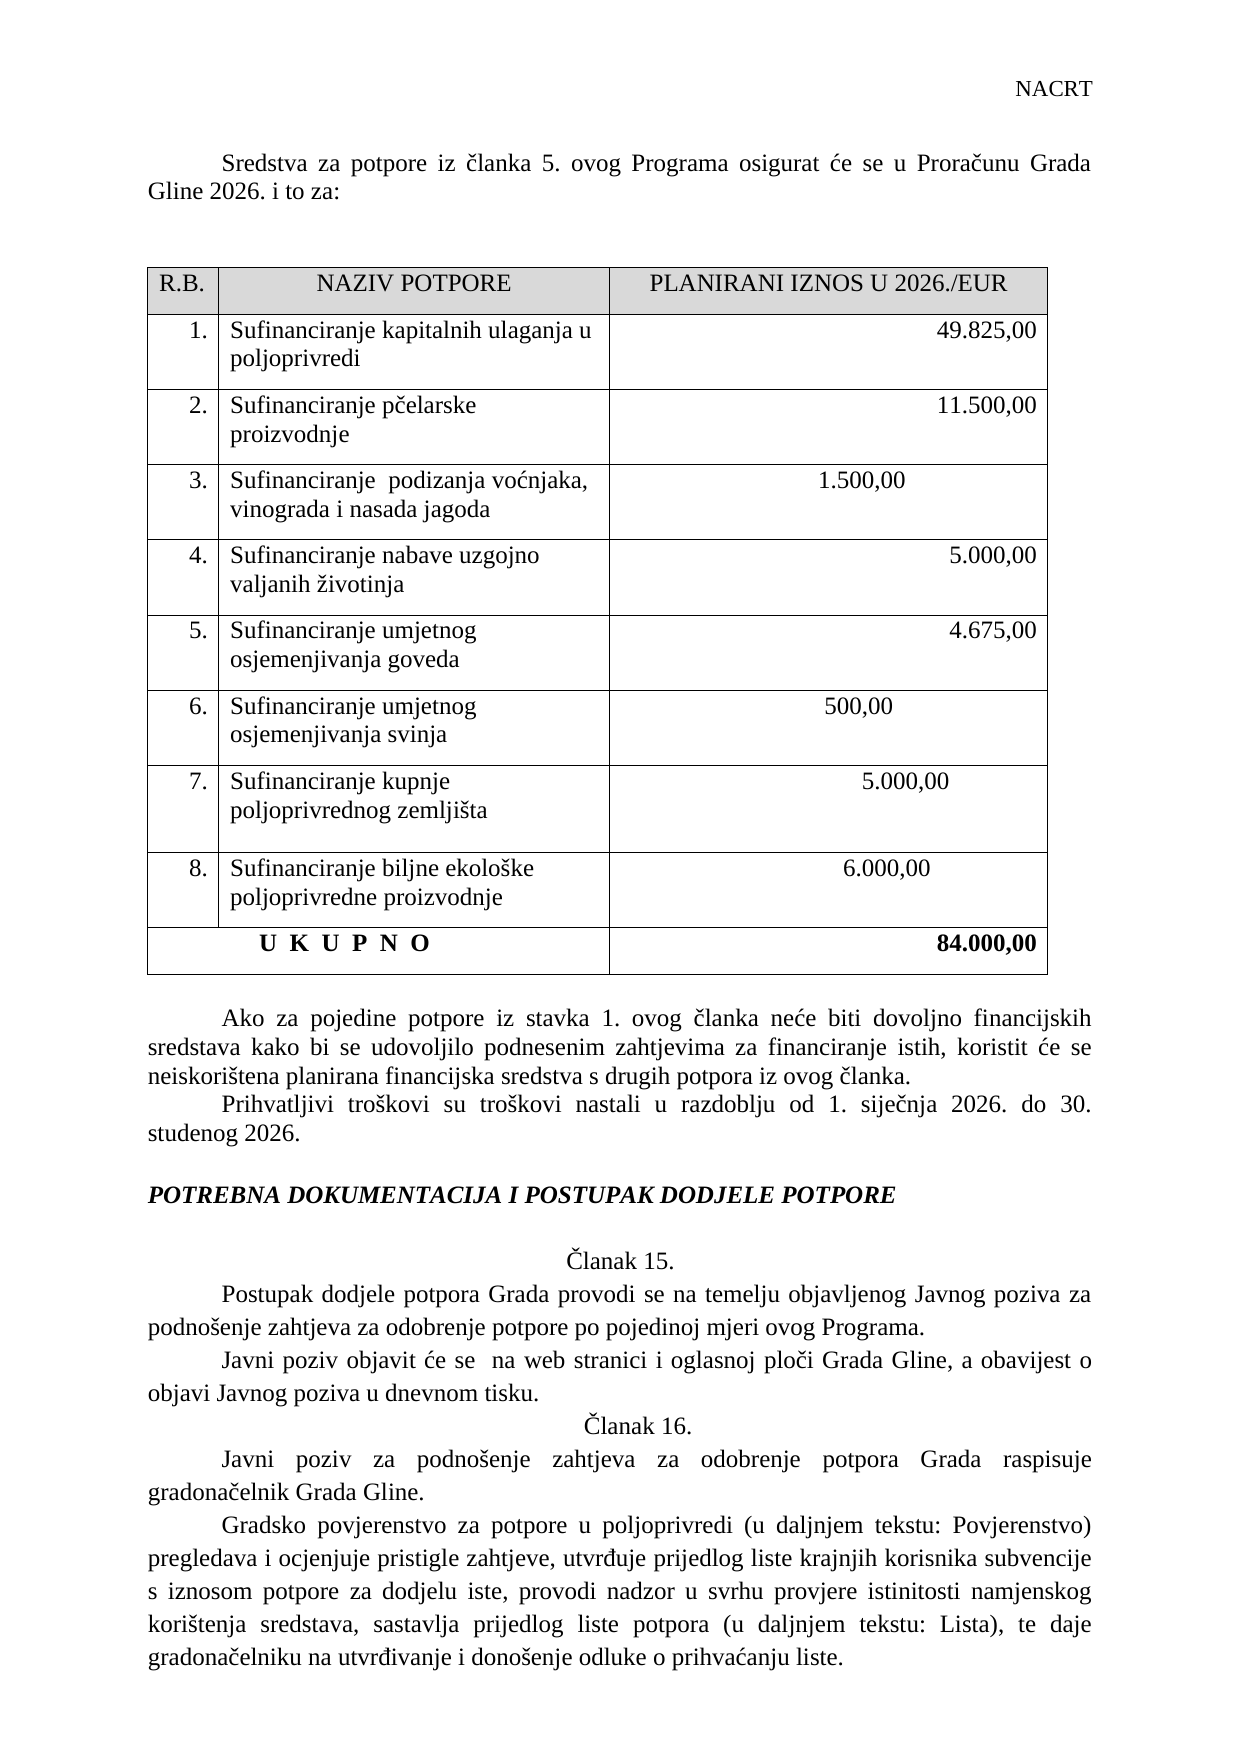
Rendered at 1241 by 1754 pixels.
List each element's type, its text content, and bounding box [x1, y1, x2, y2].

table_cell 84.000,00 [610, 928, 1047, 973]
text Prihvatljivi troškovi su troškovi nastali u razdoblju od 1. siječnja 2026. do 30. studenog 2026. [148, 1089, 1093, 1147]
table_cell 7. [148, 766, 218, 852]
text Članak 15. [148, 1246, 1093, 1275]
table_cell 3. [148, 465, 218, 539]
text Postupak dodjele potpora Grada provodi se na temelju objavljenog Javnog poziva za podnošenje zahtjeva za odobrenje potpore po pojedinoj mjeri ovog Programa. [148, 1279, 1093, 1341]
table_cell 1. [148, 315, 218, 389]
table_cell 11.500,00 [610, 390, 1047, 464]
table_cell 5.000,00 [610, 766, 1047, 852]
table_cell 49.825,00 [610, 315, 1047, 389]
table_header R.B. [148, 268, 218, 314]
text POTREBNA DOKUMENTACIJA I POSTUPAK DODJELE POTPORE [148, 1180, 1093, 1209]
table_cell U K U P N O [148, 928, 609, 973]
table_cell 4.675,00 [610, 616, 1047, 690]
table_header NAZIV POTPORE [219, 268, 609, 314]
table_cell 6.000,00 [610, 853, 1047, 927]
text Gradsko povjerenstvo za potpore u poljoprivredi (u daljnjem tekstu: Povjerenstvo) pregledava i ocjenjuje pristigle zahtjeve, utvrđuje prijedlog liste krajnjih korisnika subvencije s iznosom potpore za dodjelu iste, provodi nadzor u svrhu provjere istinitosti namjenskog korištenja sredstava, sastavlja prijedlog liste potpora (u daljnjem tekstu: Lista), te daje gradonačelniku na utvrđivanje i donošenje odluke o prihvaćanju liste. [148, 1510, 1093, 1671]
table_cell Sufinanciranje nabave uzgojno valjanih životinja [219, 540, 609, 614]
table_cell 6. [148, 691, 218, 765]
table_cell 4. [148, 540, 218, 614]
text Javni poziv objavit će se na web stranici i oglasnoj ploči Grada Gline, a obavijest o objavi Javnog poziva u dnevnom tisku. [148, 1345, 1093, 1407]
table_cell Sufinanciranje podizanja voćnjaka, vinograda i nasada jagoda [219, 465, 609, 539]
table_cell Sufinanciranje biljne ekološke poljoprivredne proizvodnje [219, 853, 609, 927]
table_cell Sufinanciranje pčelarske proizvodnje [219, 390, 609, 464]
table_cell Sufinanciranje kupnje poljoprivrednog zemljišta [219, 766, 609, 852]
table_cell 500,00 [610, 691, 1047, 765]
text Ako za pojedine potpore iz stavka 1. ovog članka neće biti dovoljno financijskih sredstava kako bi se udovoljilo podnesenim zahtjevima za financiranje istih, koristit će se neiskorištena planirana financijska sredstva s drugih potpora iz ovog članka. [148, 1003, 1093, 1089]
table_cell 5.000,00 [610, 540, 1047, 614]
text Sredstva za potpore iz članka 5. ovog Programa osigurat će se u Proračunu Grada Gline 2026. i to za: [148, 148, 1093, 205]
table_cell Sufinanciranje umjetnog osjemenjivanja goveda [219, 616, 609, 690]
text Članak 16. [148, 1411, 1093, 1440]
table_header PLANIRANI IZNOS U 2026./EUR [610, 268, 1047, 314]
table_cell 1.500,00 [610, 465, 1047, 539]
text Javni poziv za podnošenje zahtjeva za odobrenje potpora Grada raspisuje gradonačelnik Grada Gline. [148, 1444, 1093, 1506]
table_cell 8. [148, 853, 218, 927]
table_cell Sufinanciranje kapitalnih ulaganja u poljoprivredi [219, 315, 609, 389]
table_cell 5. [148, 616, 218, 690]
table_cell Sufinanciranje umjetnog osjemenjivanja svinja [219, 691, 609, 765]
table_cell 2. [148, 390, 218, 464]
